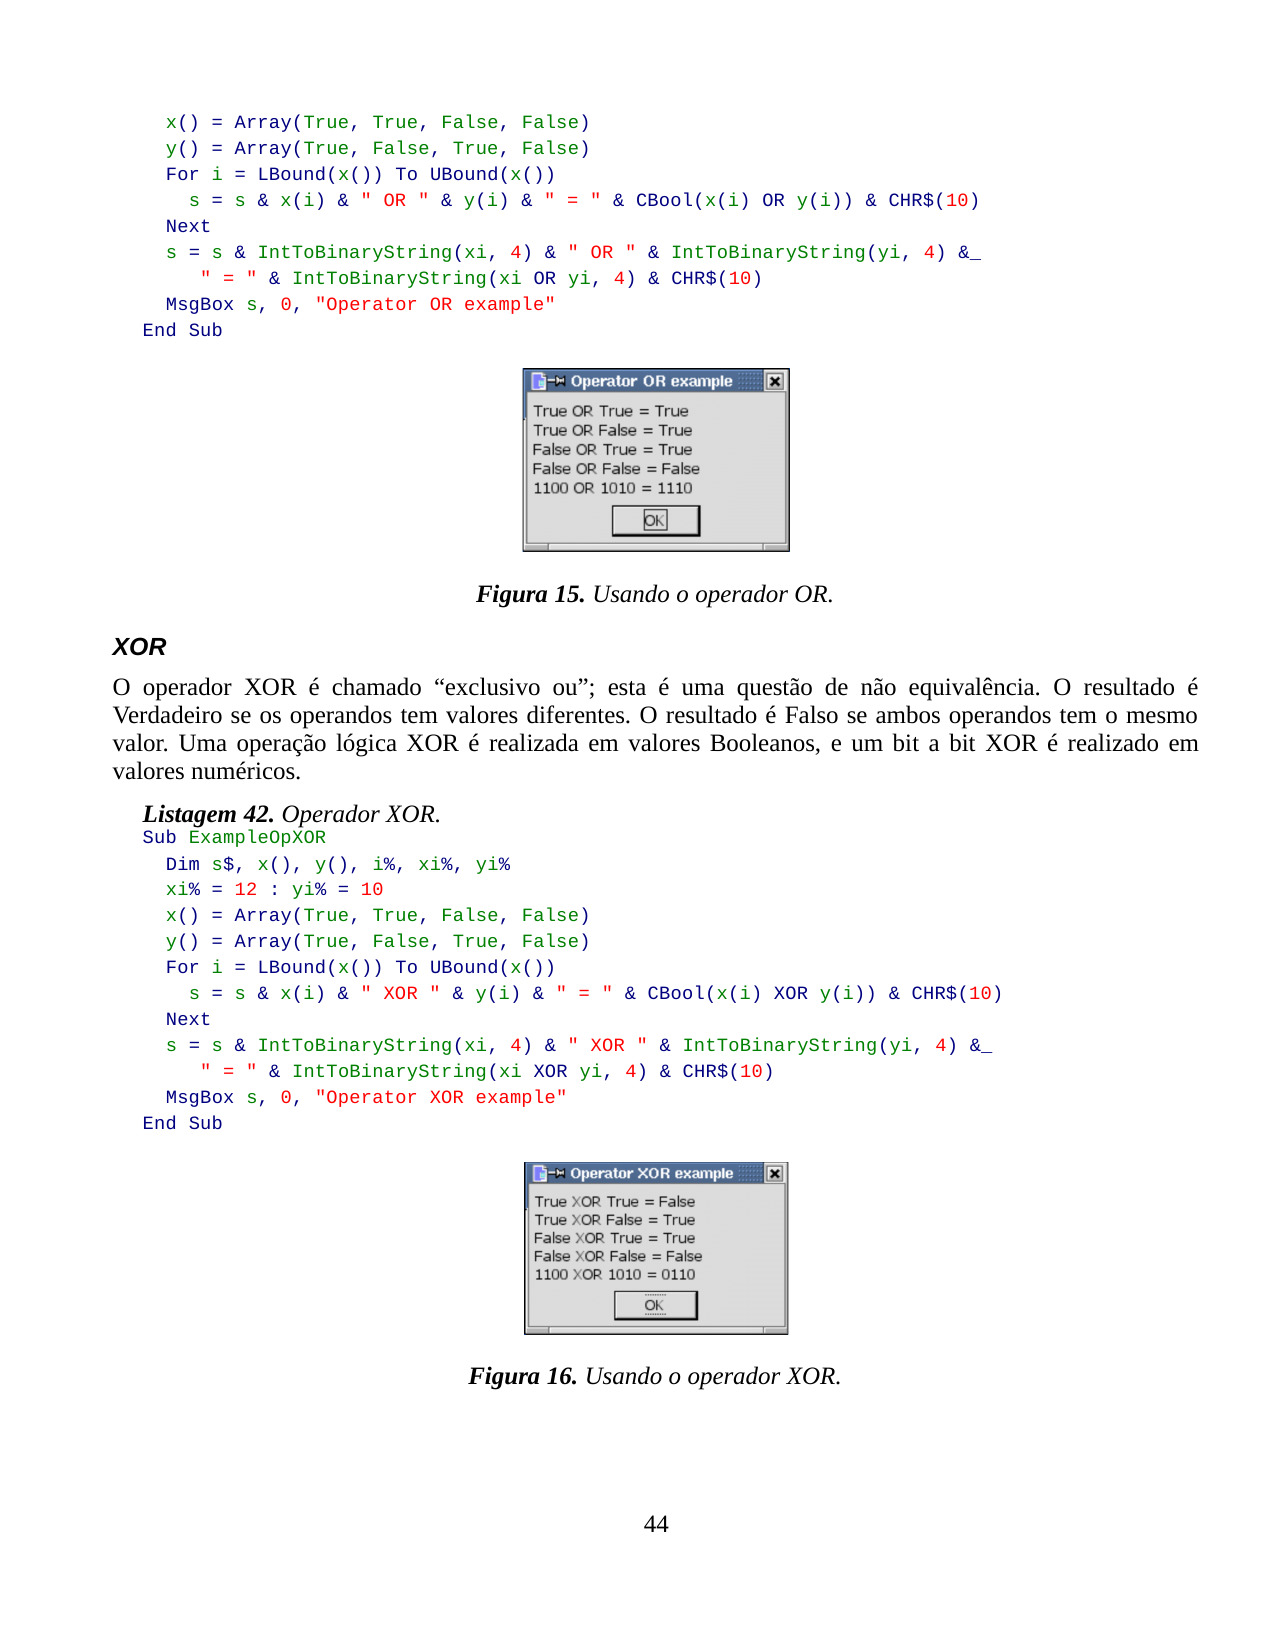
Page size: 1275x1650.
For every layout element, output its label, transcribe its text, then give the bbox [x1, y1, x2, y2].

text s = s & IntToBinaryString(xi, 4) & " XOR " & IntToBinaryString(yi, 4) &_ [142, 1035, 1200, 1057]
text Next [142, 1009, 1200, 1031]
text Sub ExampleOpXOR [142, 828, 1200, 849]
text Dim s$, x(), y(), i%, xi%, yi% [142, 854, 1200, 875]
list Listagem 42. Operador XOR. [142, 800, 1200, 828]
text " = " & IntToBinaryString(xi XOR yi, 4) & CHR$(10) [142, 1061, 1200, 1083]
text For i = LBound(x()) To UBound(x()) [142, 164, 1200, 186]
text MsgBox s, 0, "Operator XOR example" [142, 1087, 1200, 1109]
text Next [142, 216, 1200, 238]
text s = s & IntToBinaryString(xi, 4) & " OR " & IntToBinaryString(yi, 4) &_ [142, 242, 1200, 264]
picture [522, 368, 790, 552]
text s = s & x(i) & " XOR " & y(i) & " = " & CBool(x(i) XOR y(i)) & CHR$(10) [142, 983, 1200, 1005]
text End Sub [142, 1113, 1200, 1135]
picture [524, 1162, 789, 1335]
text For i = LBound(x()) To UBound(x()) [142, 958, 1200, 979]
text xi% = 12 : yi% = 10 [142, 880, 1200, 901]
text y() = Array(True, False, True, False) [142, 138, 1200, 160]
subtitle XOR [112, 632, 1200, 661]
text " = " & IntToBinaryString(xi OR yi, 4) & CHR$(10) [142, 268, 1200, 289]
text MsgBox s, 0, "Operator OR example" [142, 294, 1200, 316]
text O operador XOR é chamado “exclusivo ou”; esta é uma questão de não equivalência. O resultado é Verdadeiro se os operandos tem valores diferentes. O resultado é Falso se ambos operandos tem o mesmo valor. Uma operação lógica XOR é realizada em valores Booleanos, e um bit a bit XOR é realizado em valores numéricos. [112, 673, 1200, 785]
text x() = Array(True, True, False, False) [142, 112, 1200, 134]
text y() = Array(True, False, True, False) [142, 932, 1200, 953]
text Figura 15. Usando o operador OR. [112, 579, 1200, 607]
text x() = Array(True, True, False, False) [142, 906, 1200, 927]
text Figura 16. Usando o operador XOR. [112, 1362, 1200, 1390]
text End Sub [142, 320, 1200, 341]
text s = s & x(i) & " OR " & y(i) & " = " & CBool(x(i) OR y(i)) & CHR$(10) [142, 190, 1200, 212]
